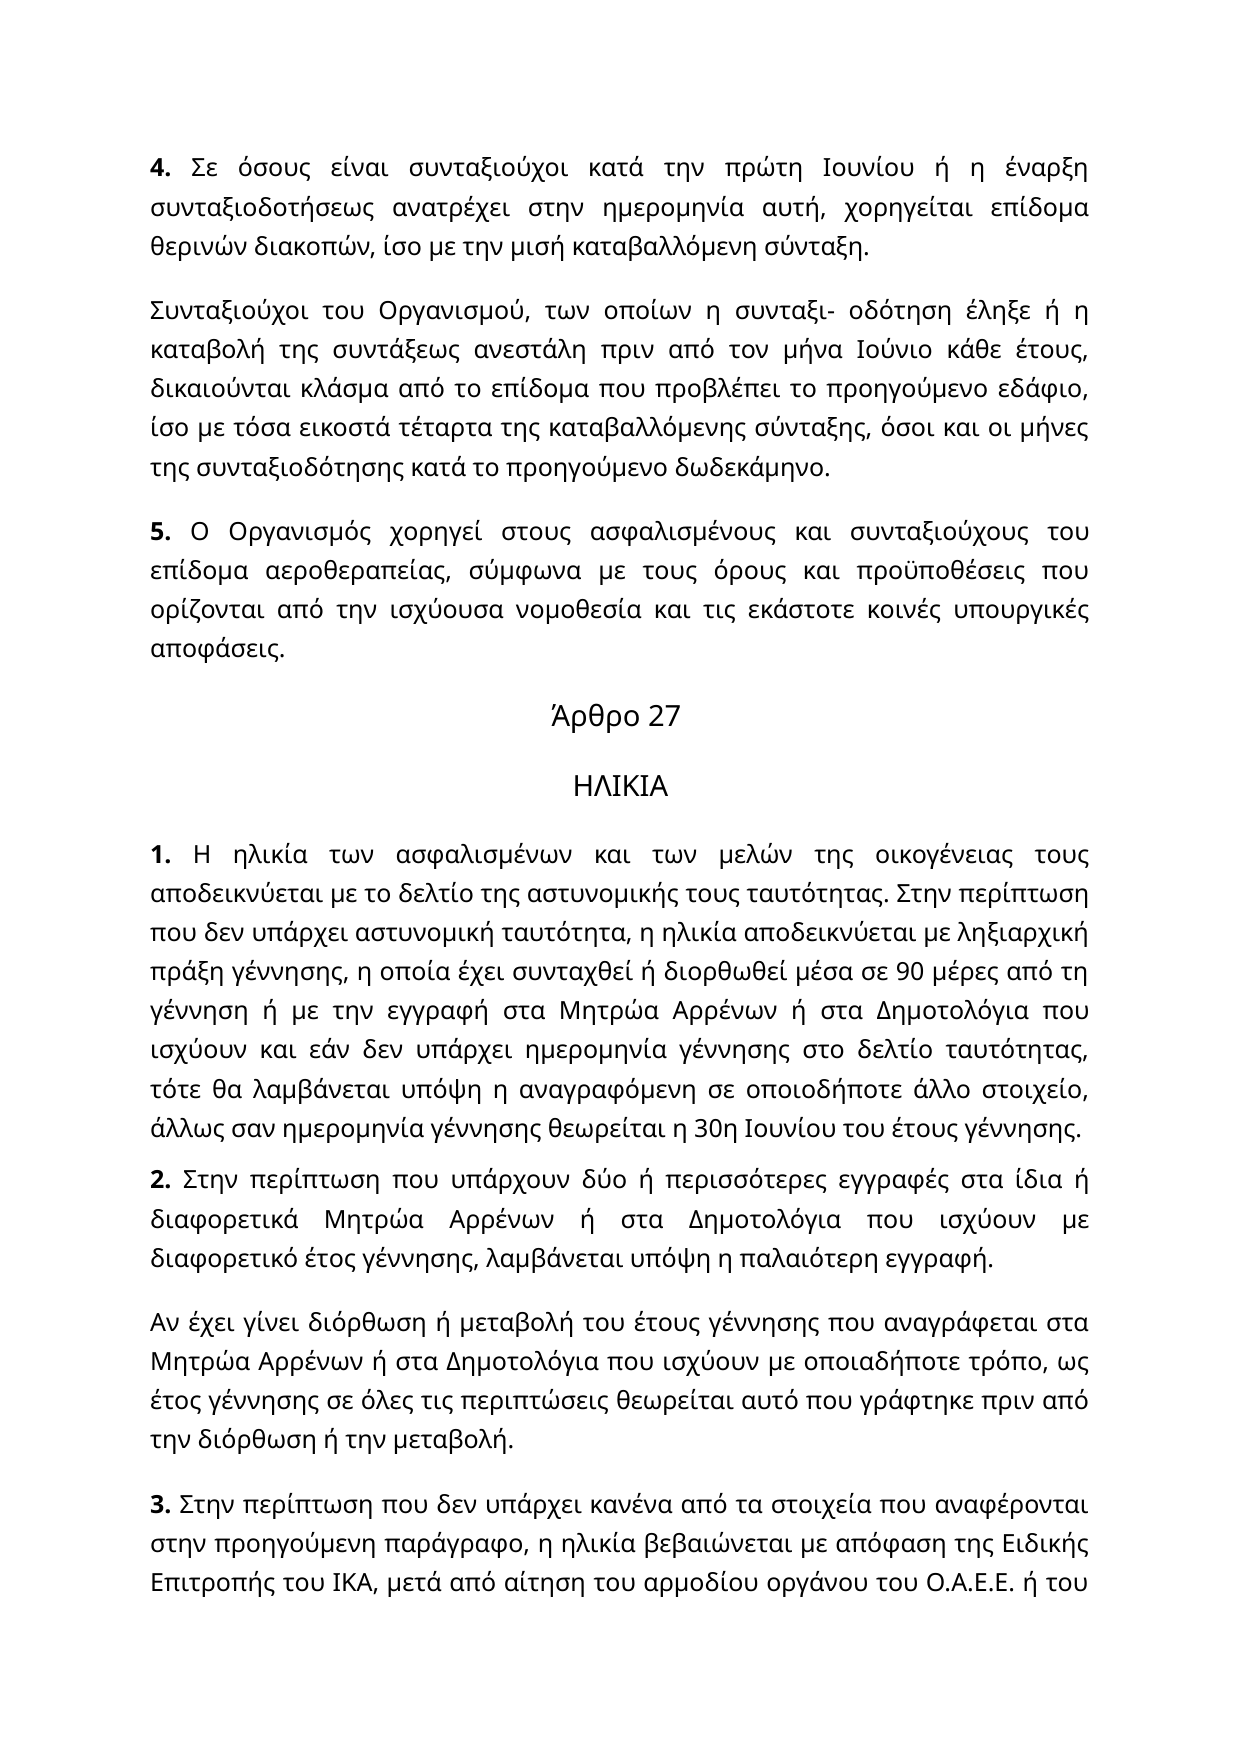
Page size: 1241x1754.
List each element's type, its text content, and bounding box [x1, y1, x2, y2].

text Συνταξιούχοι του Οργανισμού, των οποίων η συνταξι- οδότηση έληξε ή η καταβολή της συντάξεως ανεστάλη πριν από τον μήνα Ιούνιο κάθε έτους, δικαιούνται κλάσμα από το επίδομα που προβλέπει το προηγούμενο εδάφιο, ίσο με τόσα εικοστά τέταρτα της καταβαλλόμενης σύνταξης, όσοι και οι μήνες της συνταξιοδότησης κατά το προηγούμενο δωδεκάμηνο. [150, 292, 1090, 483]
text 5. Ο Οργανισμός χορηγεί στους ασφαλισμένους και συνταξιούχους του επίδομα αεροθεραπείας, σύμφωνα με τους όρους και προϋποθέσεις που ορίζονται από την ισχύουσα νομοθεσία και τις εκάστοτε κοινές υπουργικές αποφάσεις. [150, 513, 1090, 665]
text 4. Σε όσους είναι συνταξιούχοι κατά την πρώτη Ιουνίου ή η έναρξη συνταξιοδοτήσεως ανατρέχει στην ημερομηνία αυτή, χορηγείται επίδομα θερινών διακοπών, ίσο με την μισή καταβαλλόμενη σύνταξη. [150, 150, 1090, 262]
text Αν έχει γίνει διόρθωση ή μεταβολή του έτους γέννησης που αναγράφεται στα Μητρώα Αρρένων ή στα Δημοτολόγια που ισχύουν με οποιαδήποτε τρόπο, ως έτος γέννησης σε όλες τις περιπτώσεις θεωρείται αυτό που γράφτηκε πριν από την διόρθωση ή την μεταβολή. [150, 1304, 1090, 1456]
text 1. Η ηλικία των ασφαλισμένων και των μελών της οικογένειας τους αποδεικνύεται με το δελτίο της αστυνομικής τους ταυτότητας. Στην περίπτωση που δεν υπάρχει αστυνομική ταυτότητα, η ηλικία αποδεικνύεται με ληξιαρχική πράξη γέννησης, η οποία έχει συνταχθεί ή διορθωθεί μέσα σε 90 μέρες από τη γέννηση ή με την εγγραφή στα Μητρώα Αρρένων ή στα Δημοτολόγια που ισχύουν και εάν δεν υπάρχει ημερομηνία γέννησης στο δελτίο ταυτότητας, τότε θα λαμβάνεται υπόψη η αναγραφόμενη σε οποιοδήποτε άλλο στοιχείο, άλλως σαν ημερομηνία γέννησης θεωρείται η 30η Ιουνίου του έτους γέννησης. [150, 836, 1090, 1144]
subtitle Άρθρο 27 [150, 695, 1090, 735]
text 3. Στην περίπτωση που δεν υπάρχει κανένα από τα στοιχεία που αναφέρονται στην προηγούμενη παράγραφο, η ηλικία βεβαιώνεται με απόφαση της Ειδικής Επιτροπής του ΙΚΑ, μετά από αίτηση του αρμοδίου οργάνου του Ο.Α.Ε.Ε. ή του [150, 1486, 1090, 1599]
subtitle ΗΛΙΚΙΑ [150, 766, 1090, 805]
text 2. Στην περίπτωση που υπάρχουν δύο ή περισσότερες εγγραφές στα ίδια ή διαφορετικά Μητρώα Αρρένων ή στα Δημοτολόγια που ισχύουν με διαφορετικό έτος γέννησης, λαμβάνεται υπόψη η παλαιότερη εγγραφή. [150, 1162, 1090, 1274]
